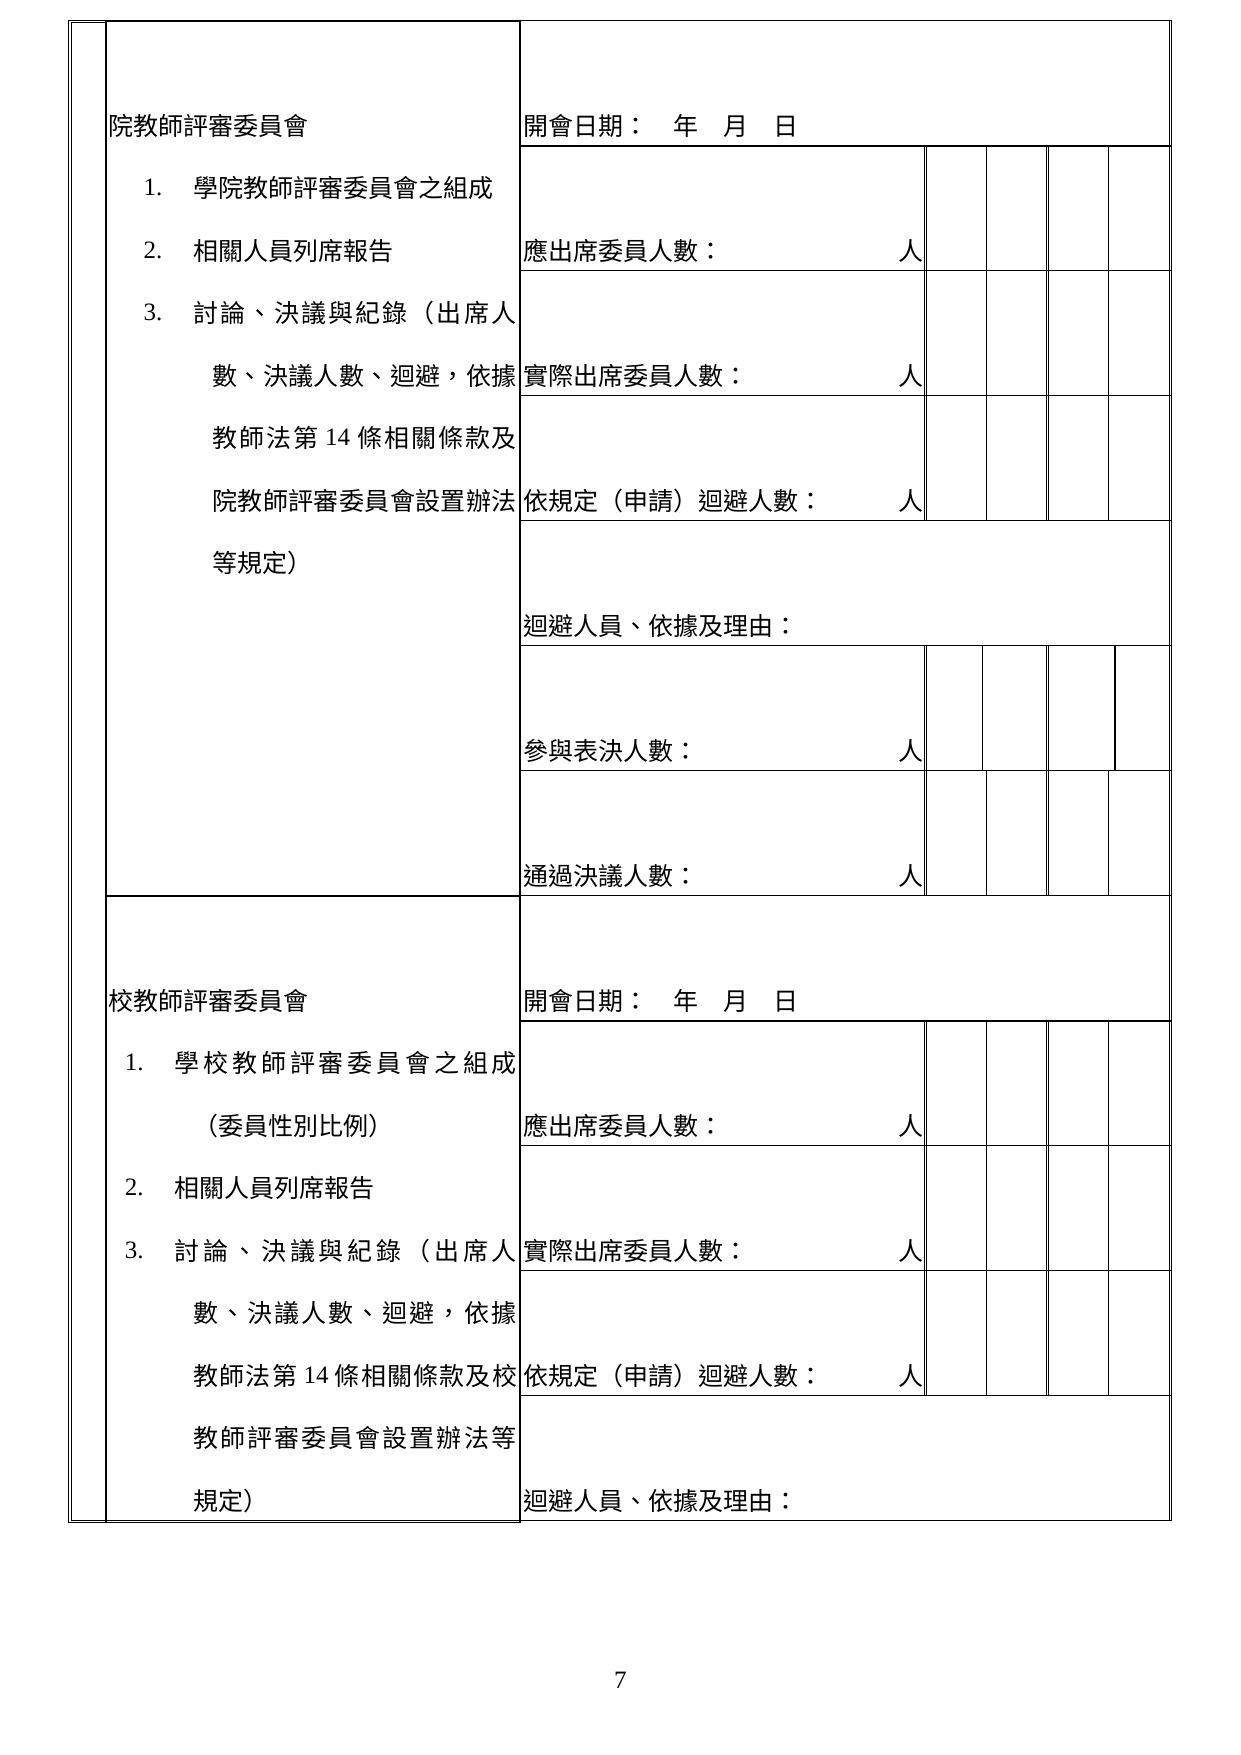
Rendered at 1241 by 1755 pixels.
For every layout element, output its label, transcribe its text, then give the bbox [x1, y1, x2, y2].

table_cell 應出席委員人數： 人 [521, 1022, 924, 1145]
table_cell [1049, 396, 1108, 520]
table_cell [983, 646, 1046, 770]
table_cell 實際出席委員人數： 人 [521, 271, 924, 395]
table_cell 應出席委員人數： 人 [521, 147, 924, 270]
table_cell [1109, 1022, 1169, 1145]
table_cell [987, 147, 1046, 270]
table_cell 通過決議人數： 人 [521, 771, 924, 895]
table_cell [1109, 271, 1169, 395]
table_cell [987, 771, 1046, 895]
table_cell 迴避人員、依據及理由： [521, 521, 1169, 645]
table_cell 開會日期： 年 月 日 [521, 21, 1169, 145]
table_cell [1049, 646, 1114, 770]
table_cell [927, 771, 986, 895]
table_cell [987, 1022, 1046, 1145]
table_cell 參與表決人數： 人 [521, 646, 924, 770]
table_cell [927, 271, 986, 395]
table_cell [1116, 646, 1169, 770]
table_cell 迴避人員、依據及理由： [521, 1396, 1169, 1520]
table_cell [927, 1146, 986, 1270]
table_cell [1049, 771, 1108, 895]
table_cell [1049, 147, 1108, 270]
table_cell 實際出席委員人數： 人 [521, 1146, 924, 1270]
table_cell 校教師評審委員會 學校教師評審委員會之組成（委員性別比例） 相關人員列席報告 討論、決議與紀錄（出席人數、決議人數、迴避，依據教師法第14條相關條款及校教師評審委員會設置辦法等規定） [107, 897, 519, 1520]
table_cell 依規定（申請）迴避人數： 人 [521, 1271, 924, 1395]
table_cell 依規定（申請）迴避人數： 人 [521, 396, 924, 520]
table_cell [987, 1146, 1046, 1270]
table_cell [1109, 1271, 1169, 1395]
table_cell [1049, 271, 1108, 395]
table_cell [987, 271, 1046, 395]
table_cell [927, 1271, 986, 1395]
table_cell [927, 147, 986, 270]
table_cell [1109, 771, 1169, 895]
table_cell [72, 23, 105, 1520]
table_cell [987, 1271, 1046, 1395]
table_cell 院教師評審委員會 學院教師評審委員會之組成 相關人員列席報告 討論、決議與紀錄（出席人數、決議人數、迴避，依據教師法第14條相關條款及院教師評審委員會設置辦法等規定） [107, 22, 519, 895]
table_cell [927, 396, 986, 520]
table_cell [1049, 1022, 1108, 1145]
table_cell [987, 396, 1046, 520]
table_cell [1109, 1146, 1169, 1270]
table_cell 開會日期： 年 月 日 [521, 896, 1169, 1020]
table_cell [1109, 396, 1169, 520]
table_cell [1049, 1146, 1108, 1270]
table_cell [1109, 147, 1169, 270]
table_cell [927, 1022, 986, 1145]
table_cell [927, 646, 982, 770]
table_cell [1049, 1271, 1108, 1395]
